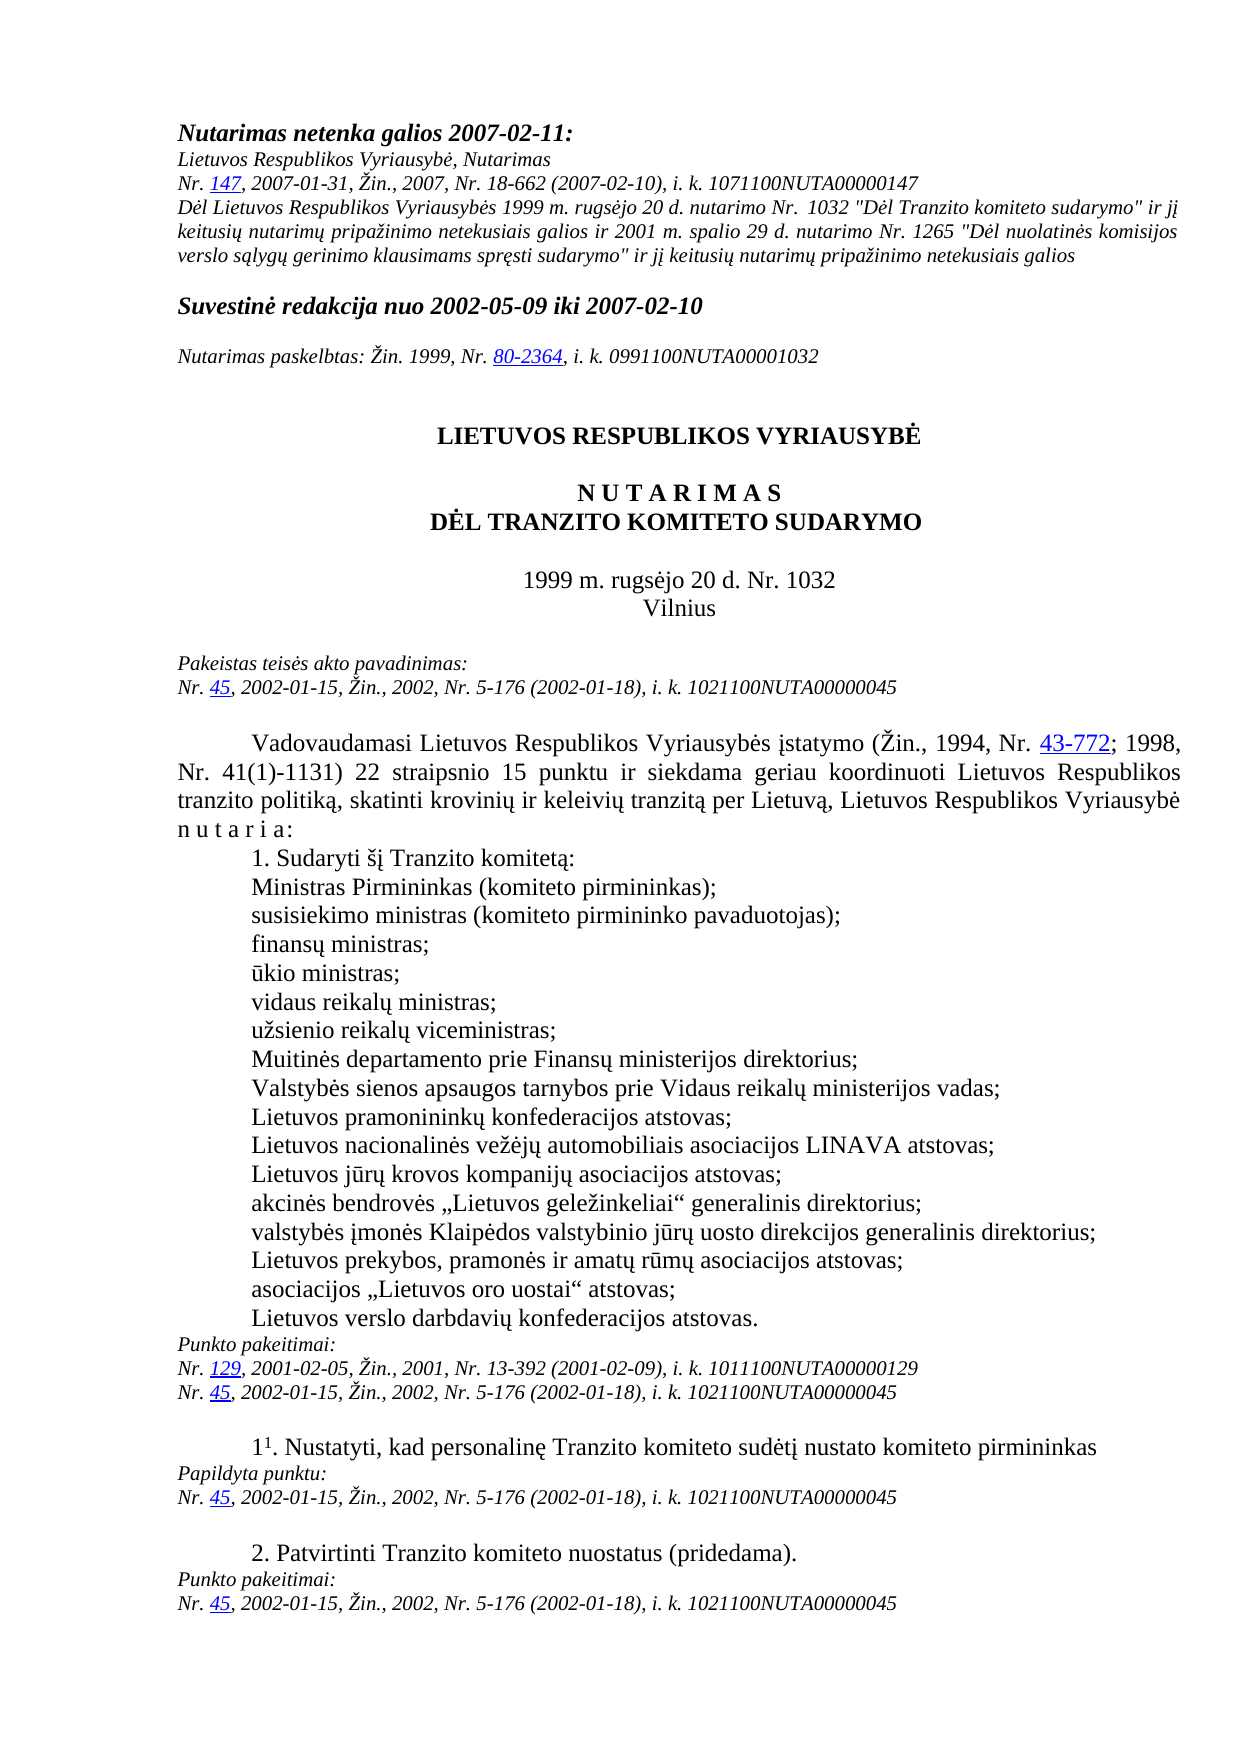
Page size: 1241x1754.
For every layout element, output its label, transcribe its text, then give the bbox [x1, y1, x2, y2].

text Nutarimas netenka galios 2007-02-11: [177, 118, 1181, 147]
text Nr. 129, 2001-02-05, Žin., 2001, Nr. 13-392 (2001-02-09), i. k. 1011100NUTA00000129 [177, 1356, 1181, 1380]
text susisiekimo ministras (komiteto pirmininko pavaduotojas); [177, 900, 1181, 929]
text vidaus reikalų ministras; [177, 987, 1181, 1015]
text Punkto pakeitimai: [177, 1567, 1181, 1591]
text Punkto pakeitimai: [177, 1332, 1181, 1356]
text užsienio reikalų viceministras; [177, 1015, 1181, 1044]
text N U T A R I M A S [177, 478, 1181, 507]
text 1. Sudaryti šį Tranzito komitetą: [177, 843, 1181, 872]
text Lietuvos pramonininkų konfederacijos atstovas; [177, 1102, 1181, 1130]
text Lietuvos nacionalinės vežėjų automobiliais asociacijos LINAVA atstovas; [177, 1130, 1181, 1159]
text Suvestinė redakcija nuo 2002-05-09 iki 2007-02-10 [177, 291, 1181, 320]
text Nr. 45, 2002-01-15, Žin., 2002, Nr. 5-176 (2002-01-18), i. k. 1021100NUTA00000045 [177, 675, 1181, 699]
text Lietuvos Respublikos Vyriausybė, Nutarimas [177, 147, 1181, 171]
text Valstybės sienos apsaugos tarnybos prie Vidaus reikalų ministerijos vadas; [177, 1073, 1181, 1102]
text Vadovaudamasi Lietuvos Respublikos Vyriausybės įstatymo (Žin., 1994, Nr. 43-772; 1998, Nr. 41(1)-1131) 22 straipsnio 15 punktu ir siekdama geriau koordinuoti Lietuvos Respublikos tranzito politiką, skatinti krovinių ir keleivių tranzitą per Lietuvą, Lietuvos Respublikos Vyriausybė nutaria: [177, 728, 1181, 843]
text akcinės bendrovės „Lietuvos geležinkeliai“ generalinis direktorius; [177, 1188, 1181, 1217]
text 2. Patvirtinti Tranzito komiteto nuostatus (pridedama). [177, 1538, 1181, 1567]
text Pakeistas teisės akto pavadinimas: [177, 651, 1181, 675]
text Ministras Pirmininkas (komiteto pirmininkas); [177, 872, 1181, 900]
text 1999 m. rugsėjo 20 d. Nr. 1032 [177, 565, 1181, 593]
text Nutarimas paskelbtas: Žin. 1999, Nr. 80-2364, i. k. 0991100NUTA00001032 [177, 344, 1181, 368]
text DĖL TRANZITO KOMITETO SUDARYMO [177, 507, 1181, 536]
text Lietuvos verslo darbdavių konfederacijos atstovas. [177, 1303, 1181, 1332]
text Nr. 45, 2002-01-15, Žin., 2002, Nr. 5-176 (2002-01-18), i. k. 1021100NUTA00000045 [177, 1485, 1181, 1509]
text LIETUVOS RESPUBLIKOS VYRIAUSYBĖ [177, 421, 1181, 450]
text asociacijos „Lietuvos oro uostai“ atstovas; [177, 1274, 1181, 1303]
text ūkio ministras; [177, 958, 1181, 987]
text Muitinės departamento prie Finansų ministerijos direktorius; [177, 1044, 1181, 1073]
text Papildyta punktu: [177, 1461, 1181, 1485]
text Dėl Lietuvos Respublikos Vyriausybės 1999 m. rugsėjo 20 d. nutarimo Nr. 1032 "Dėl Tranzito komiteto sudarymo" ir jį keitusių nutarimų pripažinimo netekusiais galios ir 2001 m. spalio 29 d. nutarimo Nr. 1265 "Dėl nuolatinės komisijos verslo sąlygų gerinimo klausimams spręsti sudarymo" ir jį keitusių nutarimų pripažinimo netekusiais galios [177, 195, 1181, 267]
text Nr. 45, 2002-01-15, Žin., 2002, Nr. 5-176 (2002-01-18), i. k. 1021100NUTA00000045 [177, 1380, 1181, 1404]
text Lietuvos jūrų krovos kompanijų asociacijos atstovas; [177, 1159, 1181, 1188]
text valstybės įmonės Klaipėdos valstybinio jūrų uosto direkcijos generalinis direktorius; [177, 1217, 1181, 1245]
text 11. Nustatyti, kad personalinę Tranzito komiteto sudėtį nustato komiteto pirmininkas [177, 1432, 1181, 1461]
text Nr. 45, 2002-01-15, Žin., 2002, Nr. 5-176 (2002-01-18), i. k. 1021100NUTA00000045 [177, 1591, 1181, 1615]
text Nr. 147, 2007-01-31, Žin., 2007, Nr. 18-662 (2007-02-10), i. k. 1071100NUTA00000147 [177, 171, 1181, 195]
text finansų ministras; [177, 929, 1181, 958]
text Vilnius [177, 593, 1181, 622]
text Lietuvos prekybos, pramonės ir amatų rūmų asociacijos atstovas; [177, 1245, 1181, 1274]
